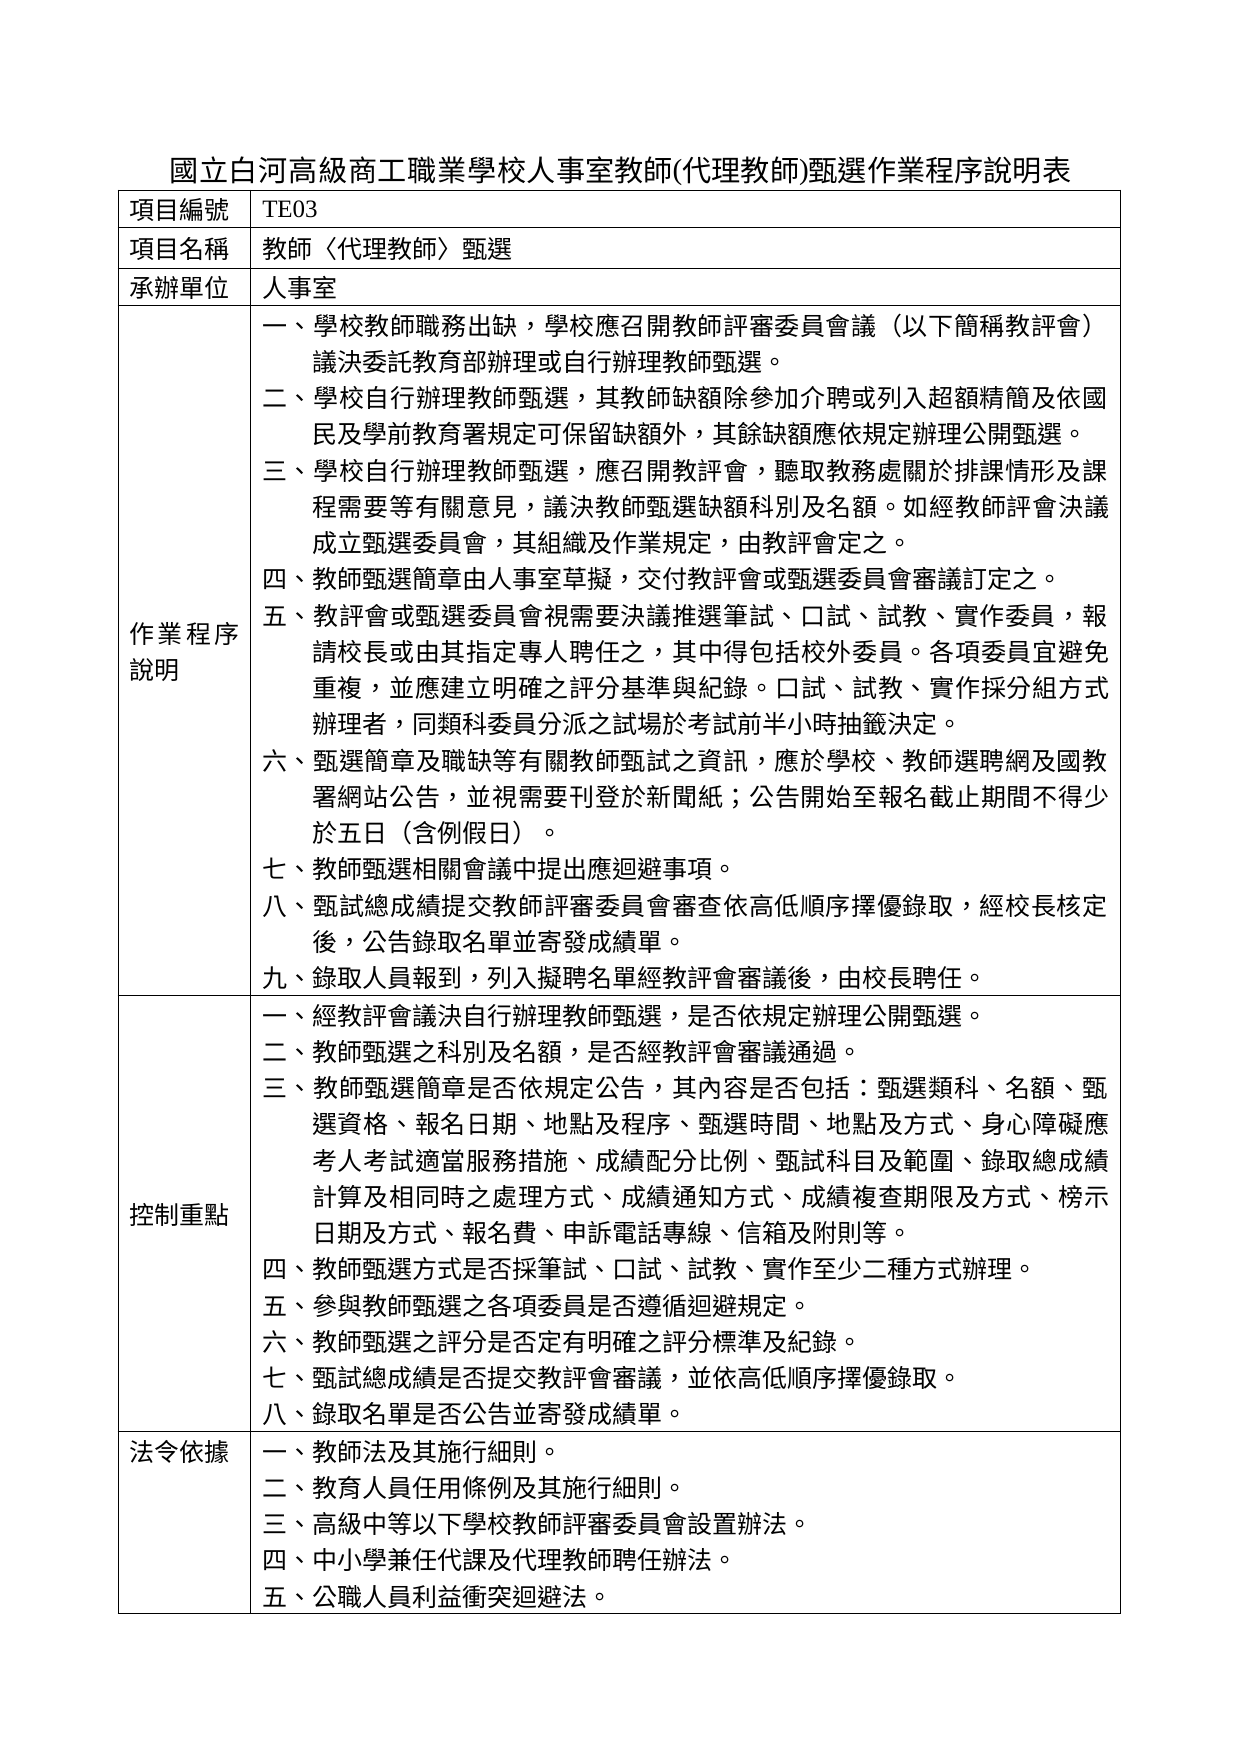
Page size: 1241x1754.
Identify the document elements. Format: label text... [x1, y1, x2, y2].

table_cell 教師〈代理教師〉甄選 [251, 228, 1120, 268]
table_cell 一、經教評會議決自行辦理教師甄選，是否依規定辦理公開甄選。 二、教師甄選之科別及名額，是否經教評會審議通過。 三、教師甄選簡章是否依規定公告，其內容是否包括：甄選類科、名額、甄選資格、報名日期、地點及程序、甄選時間、地點及方式、身心障礙應考人考試適當服務措施、成績配分比例、甄試科目及範圍、錄取總成績計算及相同時之處理方式、成績通知方式、成績複查期限及方式、榜示日期及方式、報名費、申訴電話專線、信箱及附則等。 四、教師甄選方式是否採筆試、口試、試教、實作至少二種方式辦理。 五、參與教師甄選之各項委員是否遵循迴避規定。 六、教師甄選之評分是否定有明確之評分標準及紀錄。 七、甄試總成績是否提交教評會審議，並依高低順序擇優錄取。 八、錄取名單是否公告並寄發成績單。 [251, 996, 1120, 1431]
table_cell 法令依據 [119, 1432, 250, 1613]
table_cell 項目名稱 [119, 228, 250, 268]
table_header TE03 [251, 191, 1120, 227]
table_cell 作業程序說明 [119, 306, 250, 995]
table_cell 一、學校教師職務出缺，學校應召開教師評審委員會議（以下簡稱教評會）議決委託教育部辦理或自行辦理教師甄選。 二、學校自行辦理教師甄選，其教師缺額除參加介聘或列入超額精簡及依國民及學前教育署規定可保留缺額外，其餘缺額應依規定辦理公開甄選。 三、學校自行辦理教師甄選，應召開教評會，聽取教務處關於排課情形及課程需要等有關意見，議決教師甄選缺額科別及名額。如經教師評會決議成立甄選委員會，其組織及作業規定，由教評會定之。 四、教師甄選簡章由人事室草擬，交付教評會或甄選委員會審議訂定之。 五、教評會或甄選委員會視需要決議推選筆試、口試、試教、實作委員，報請校長或由其指定專人聘任之，其中得包括校外委員。各項委員宜避免重複，並應建立明確之評分基準與紀錄。口試、試教、實作採分組方式辦理者，同類科委員分派之試場於考試前半小時抽籤決定。 六、甄選簡章及職缺等有關教師甄試之資訊，應於學校、教師選聘網及國教署網站公告，並視需要刊登於新聞紙；公告開始至報名截止期間不得少於五日（含例假日）。 七、教師甄選相關會議中提出應迴避事項。 八、甄試總成績提交教師評審委員會審查依高低順序擇優錄取，經校長核定後，公告錄取名單並寄發成績單。 九、錄取人員報到，列入擬聘名單經教評會審議後，由校長聘任。 [251, 306, 1120, 995]
table_header 項目編號 [119, 191, 250, 227]
table_cell 承辦單位 [119, 269, 250, 305]
text 國立白河高級商工職業學校人事室教師(代理教師)甄選作業程序說明表 [118, 127, 1122, 189]
table_cell 控制重點 [119, 996, 250, 1431]
table_cell 一、教師法及其施行細則。 二、教育人員任用條例及其施行細則。 三、高級中等以下學校教師評審委員會設置辦法。 四、中小學兼任代課及代理教師聘任辦法。 五、公職人員利益衝突迴避法。 [251, 1432, 1120, 1613]
table_cell 人事室 [251, 269, 1120, 305]
